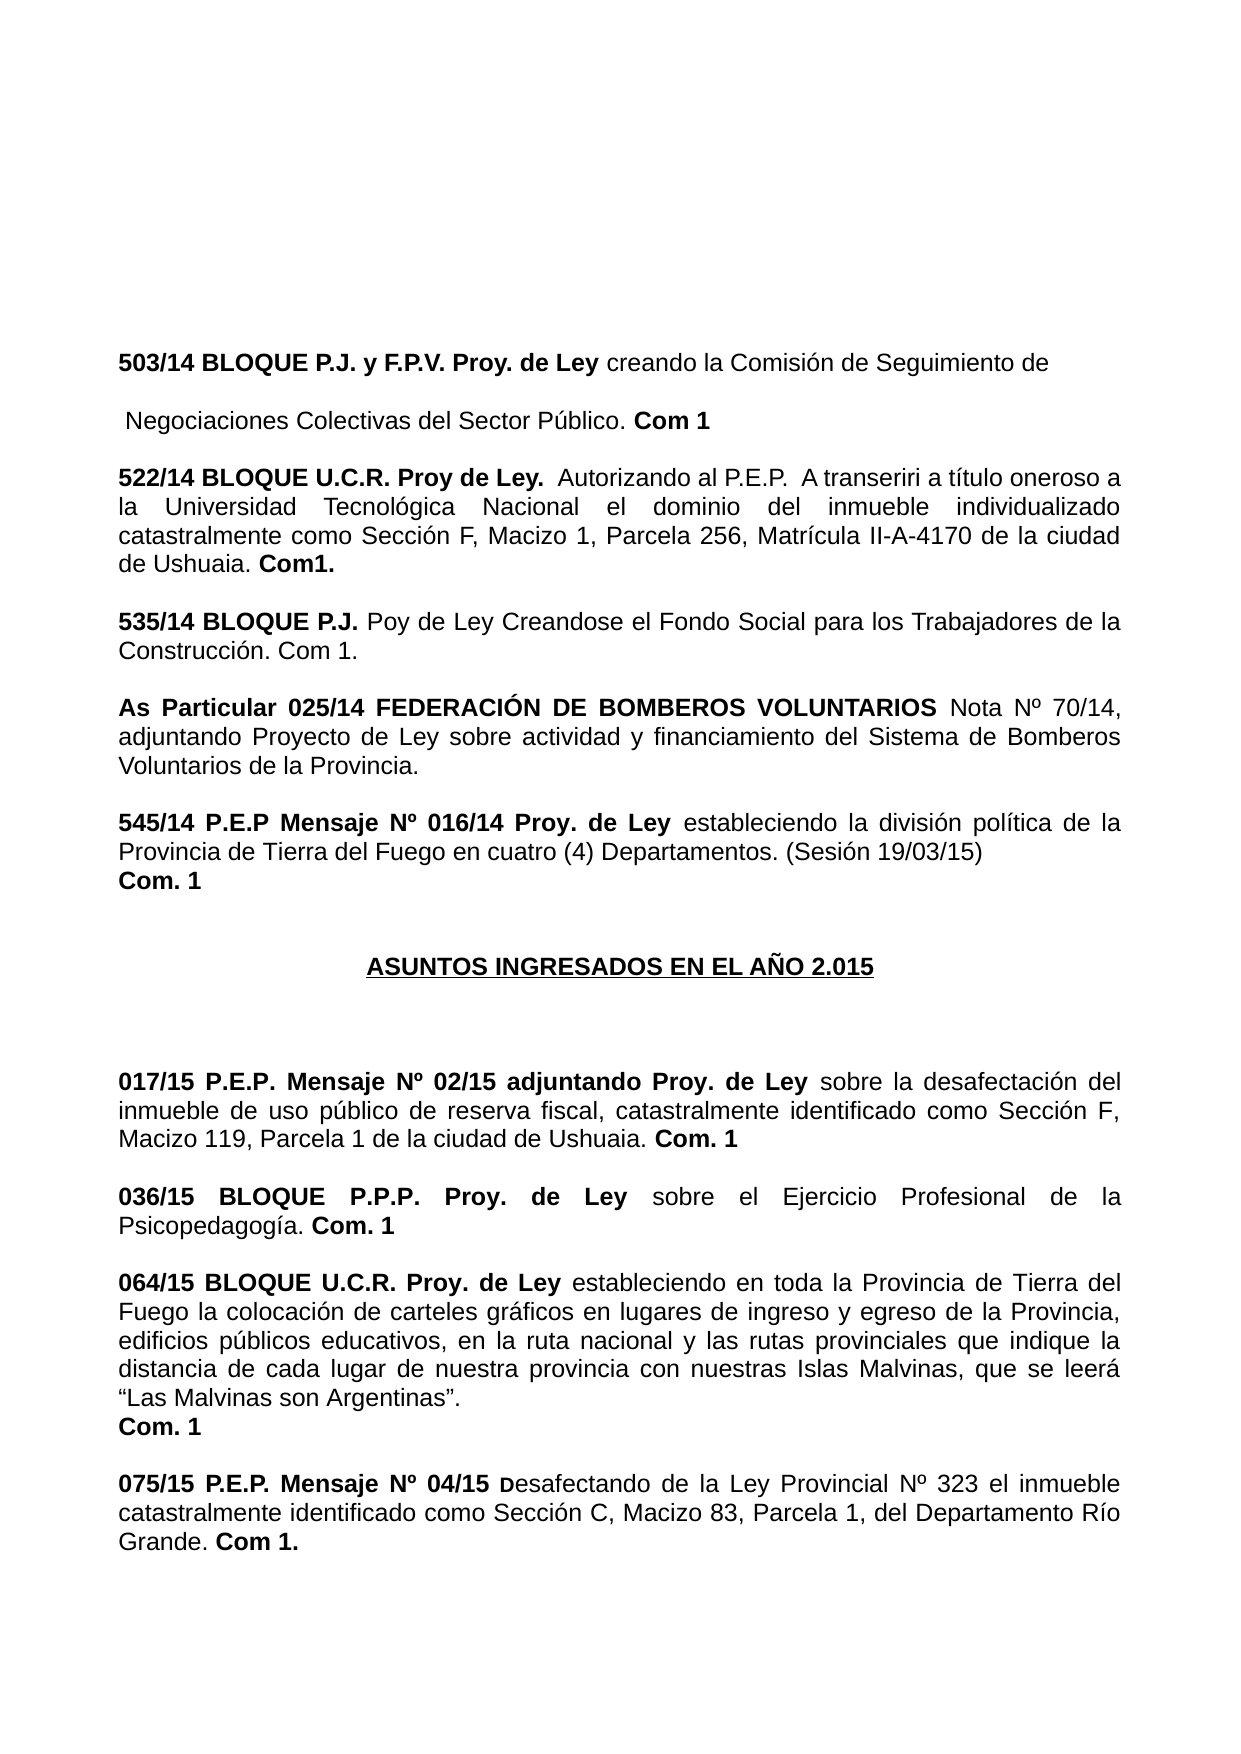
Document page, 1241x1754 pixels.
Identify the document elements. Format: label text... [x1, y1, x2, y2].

text 036/15 BLOQUE P.P.P. Proy. de Ley sobre el Ejercicio Profesional de la Psicopedagogía. Com. 1 [118, 1182, 1122, 1239]
text 535/14 BLOQUE P.J. Poy de Ley Creandose el Fondo Social para los Trabajadores de la Construcción. Com 1. [118, 607, 1122, 664]
text 075/15 P.E.P. Mensaje Nº 04/15 Desafectando de la Ley Provincial Nº 323 el inmueble catastralmente identificado como Sección C, Macizo 83, Parcela 1, del Departamento Río Grande. Com 1. [118, 1469, 1122, 1556]
text 017/15 P.E.P. Mensaje Nº 02/15 adjuntando Proy. de Ley sobre la desafectación del inmueble de uso público de reserva fiscal, catastralmente identificado como Sección F, Macizo 119, Parcela 1 de la ciudad de Ushuaia. Com. 1 [118, 1067, 1122, 1153]
text Com. 1 [118, 1412, 1122, 1441]
text Com. 1 [118, 866, 1122, 894]
text 522/14 BLOQUE U.C.R. Proy de Ley. Autorizando al P.E.P. A transeriri a título oneroso a la Universidad Tecnológica Nacional el dominio del inmueble individualizado catastralmente como Sección F, Macizo 1, Parcela 256, Matrícula II-A-4170 de la ciudad de Ushuaia. Com1. [118, 463, 1122, 578]
text ASUNTOS INGRESADOS EN EL AÑO 2.015 [118, 952, 1122, 981]
text 503/14 BLOQUE P.J. y F.P.V. Proy. de Ley creando la Comisión de Seguimiento de [118, 348, 1108, 377]
text As Particular 025/14 FEDERACIÓN DE BOMBEROS VOLUNTARIOS Nota Nº 70/14, adjuntando Proyecto de Ley sobre actividad y financiamiento del Sistema de Bomberos Voluntarios de la Provincia. [118, 693, 1122, 779]
text 064/15 BLOQUE U.C.R. Proy. de Ley estableciendo en toda la Provincia de Tierra del Fuego la colocación de carteles gráficos en lugares de ingreso y egreso de la Provincia, edificios públicos educativos, en la ruta nacional y las rutas provinciales que indique la distancia de cada lugar de nuestra provincia con nuestras Islas Malvinas, que se leerá “Las Malvinas son Argentinas”. [118, 1268, 1122, 1412]
text Negociaciones Colectivas del Sector Público. Com 1 [118, 406, 1108, 434]
text 545/14 P.E.P Mensaje Nº 016/14 Proy. de Ley estableciendo la división política de la Provincia de Tierra del Fuego en cuatro (4) Departamentos. (Sesión 19/03/15) [118, 808, 1122, 866]
